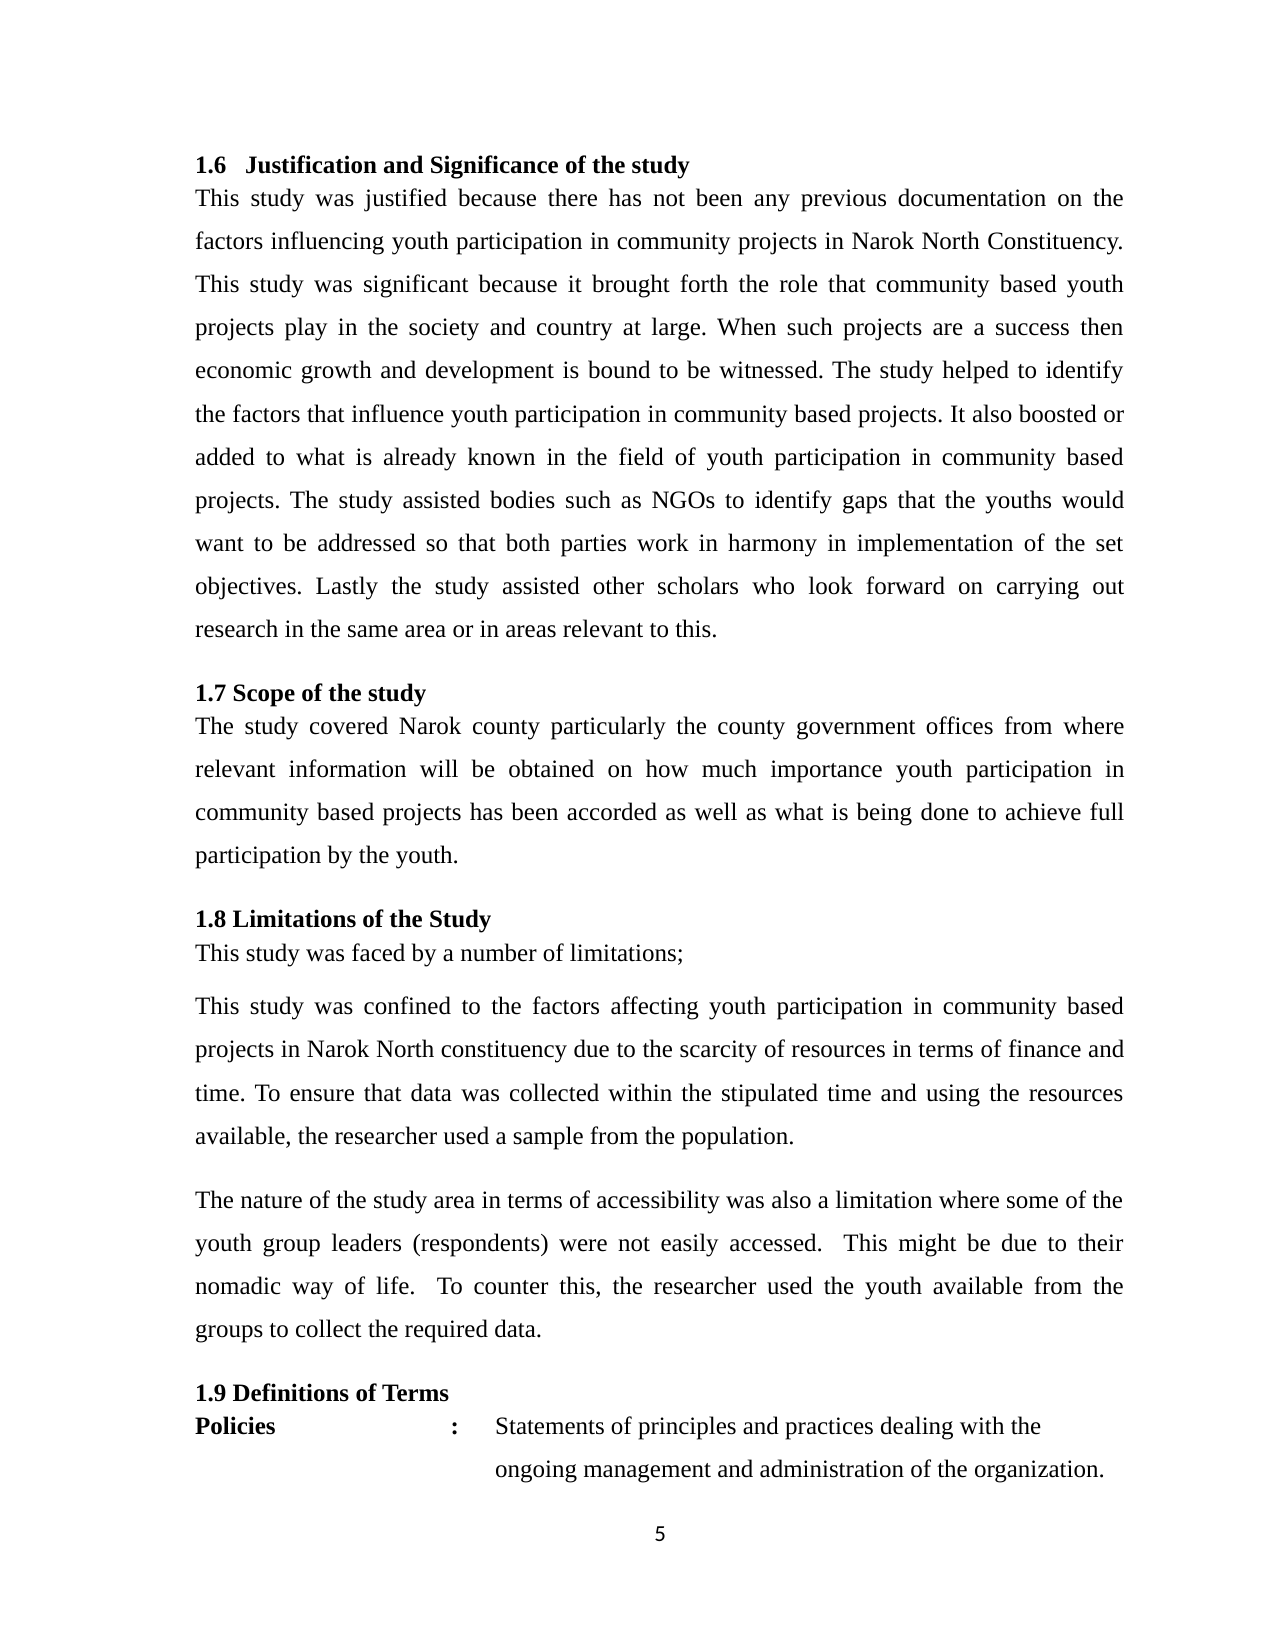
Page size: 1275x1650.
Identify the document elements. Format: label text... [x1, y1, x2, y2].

subtitle 1.7 Scope of the study [195, 678, 1125, 707]
text The nature of the study area in terms of accessibility was also a limitation where some of the youth group leaders (respondents) were not easily accessed. This might be due to their nomadic way of life. To counter this, the researcher used the youth available from the groups to collect the required data. [195, 1185, 1125, 1343]
subtitle 1.9 Definitions of Terms [195, 1378, 1125, 1407]
subtitle 1.8 Limitations of the Study [195, 904, 1125, 933]
text This study was confined to the factors affecting youth participation in community based projects in Narok North constituency due to the scarcity of resources in terms of finance and time. To ensure that data was collected within the stipulated time and using the resources available, the researcher used a sample from the population. [195, 991, 1125, 1149]
text This study was faced by a number of limitations; [195, 938, 1125, 966]
text Policies : Statements of principles and practices dealing with the ongoing management and administration of the organization. [195, 1411, 1125, 1483]
subtitle 1.6 Justification and Significance of the study [195, 150, 1125, 179]
list This study was justified because there has not been any previous documentation on the factors influencing youth participation in community projects in Narok North Constituency. This study was significant because it brought forth the role that community based youth projects play in the society and country at large. When such projects are a success then economic growth and development is bound to be witnessed. The study helped to identify the factors that influence youth participation in community based projects. It also boosted or added to what is already known in the field of youth participation in community based projects. The study assisted bodies such as NGOs to identify gaps that the youths would want to be addressed so that both parties work in harmony in implementation of the set objectives. Lastly the study assisted other scholars who look forward on carrying out research in the same area or in areas relevant to this. [195, 183, 1125, 643]
list The study covered Narok county particularly the county government offices from where relevant information will be obtained on how much importance youth participation in community based projects has been accorded as well as what is being done to achieve full participation by the youth. [195, 711, 1125, 869]
